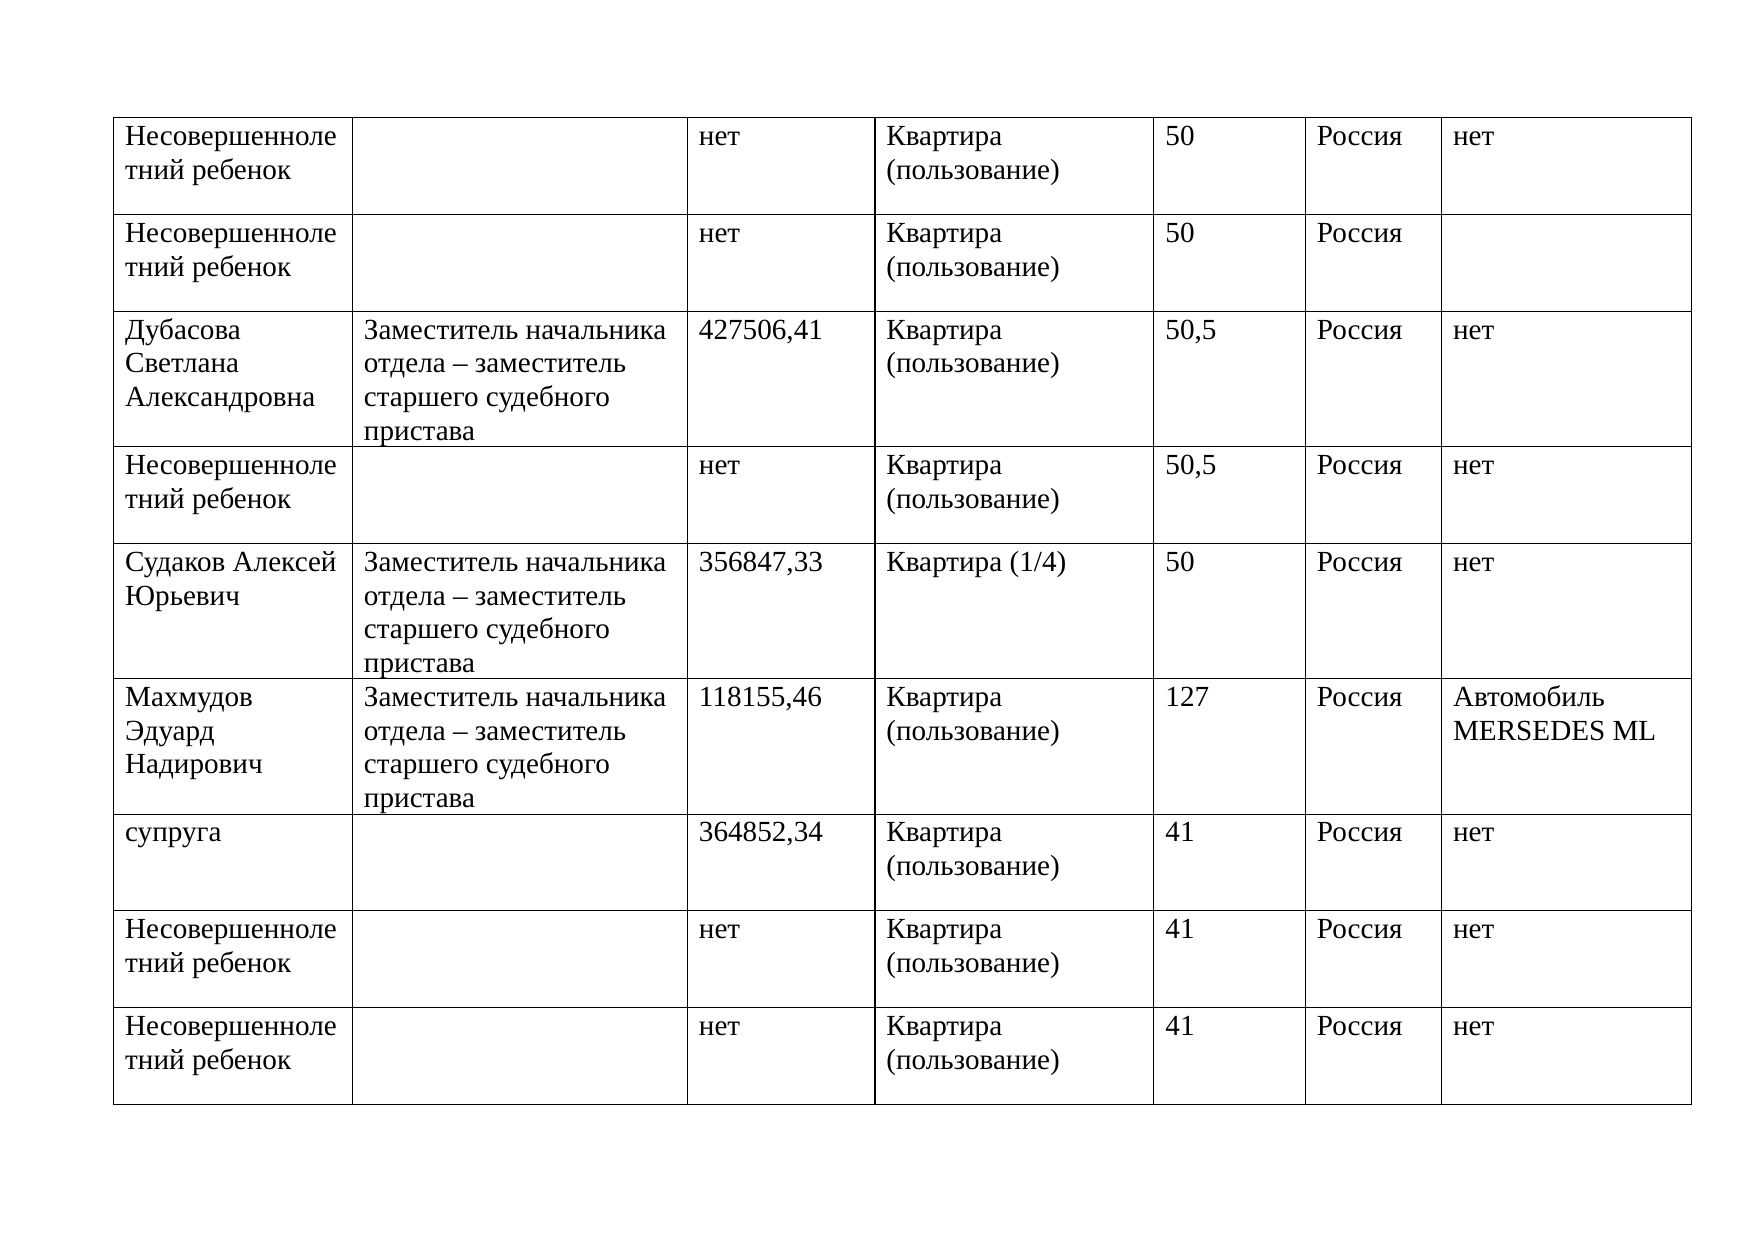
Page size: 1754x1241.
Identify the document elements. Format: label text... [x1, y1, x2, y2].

table_cell супруга [114, 815, 352, 910]
table_cell 50 [1154, 215, 1305, 311]
table_cell [353, 447, 687, 543]
table_cell 50,5 [1154, 312, 1305, 446]
table_cell [353, 1008, 687, 1104]
table_cell Дубасова Светлана Александровна [114, 312, 352, 446]
table_cell 127 [1154, 679, 1305, 813]
table_cell [353, 911, 687, 1007]
table_cell Квартира (пользование) [876, 215, 1153, 311]
table_cell нет [1442, 815, 1691, 910]
table_cell Квартира (1/4) [876, 544, 1153, 678]
table_cell Несовершеннолетний ребенок [114, 1008, 352, 1104]
table_cell Автомобиль MERSEDES ML [1442, 679, 1691, 813]
table_cell Россия [1306, 312, 1441, 446]
table_cell нет [1442, 118, 1691, 214]
table_cell Квартира (пользование) [876, 911, 1153, 1007]
table_cell нет [1442, 1008, 1691, 1104]
table_cell Заместитель начальника отдела – заместитель старшего судебного пристава [353, 544, 687, 678]
table_cell Несовершеннолетний ребенок [114, 447, 352, 543]
table_cell Несовершеннолетний ребенок [114, 215, 352, 311]
table_cell нет [688, 1008, 874, 1104]
table_cell [353, 215, 687, 311]
table_cell 41 [1154, 1008, 1305, 1104]
table_cell Квартира (пользование) [876, 312, 1153, 446]
table_cell Россия [1306, 215, 1441, 311]
table_cell Квартира (пользование) [876, 1008, 1153, 1104]
table_cell нет [1442, 312, 1691, 446]
table_cell Россия [1306, 544, 1441, 678]
table_cell нет [1442, 544, 1691, 678]
table_cell нет [1442, 911, 1691, 1007]
table_cell 118155,46 [688, 679, 874, 813]
table_cell 50 [1154, 544, 1305, 678]
table_cell Россия [1306, 1008, 1441, 1104]
table_cell нет [688, 118, 874, 214]
table_cell Россия [1306, 911, 1441, 1007]
table_cell нет [688, 447, 874, 543]
table_cell Несовершеннолетний ребенок [114, 911, 352, 1007]
table_cell 50 [1154, 118, 1305, 214]
table_cell Россия [1306, 447, 1441, 543]
table_cell [353, 815, 687, 910]
table_cell Махмудов Эдуард Надирович [114, 679, 352, 813]
table_cell Квартира (пользование) [876, 118, 1153, 214]
table_cell Судаков Алексей Юрьевич [114, 544, 352, 678]
table_cell 41 [1154, 815, 1305, 910]
table_cell Квартира (пользование) [876, 815, 1153, 910]
table_cell Несовершеннолетний ребенок [114, 118, 352, 214]
table_cell 364852,34 [688, 815, 874, 910]
table_cell нет [688, 215, 874, 311]
table_cell нет [1442, 447, 1691, 543]
table_cell Россия [1306, 118, 1441, 214]
table_cell [1442, 215, 1691, 311]
table_cell 427506,41 [688, 312, 874, 446]
table_cell Квартира (пользование) [876, 679, 1153, 813]
table_cell Квартира (пользование) [876, 447, 1153, 543]
table_cell 50,5 [1154, 447, 1305, 543]
table_cell Заместитель начальника отдела – заместитель старшего судебного пристава [353, 312, 687, 446]
table_cell 356847,33 [688, 544, 874, 678]
table_cell нет [688, 911, 874, 1007]
table_cell 41 [1154, 911, 1305, 1007]
table_cell [353, 118, 687, 214]
table_cell Россия [1306, 815, 1441, 910]
table_cell Россия [1306, 679, 1441, 813]
table_cell Заместитель начальника отдела – заместитель старшего судебного пристава [353, 679, 687, 813]
